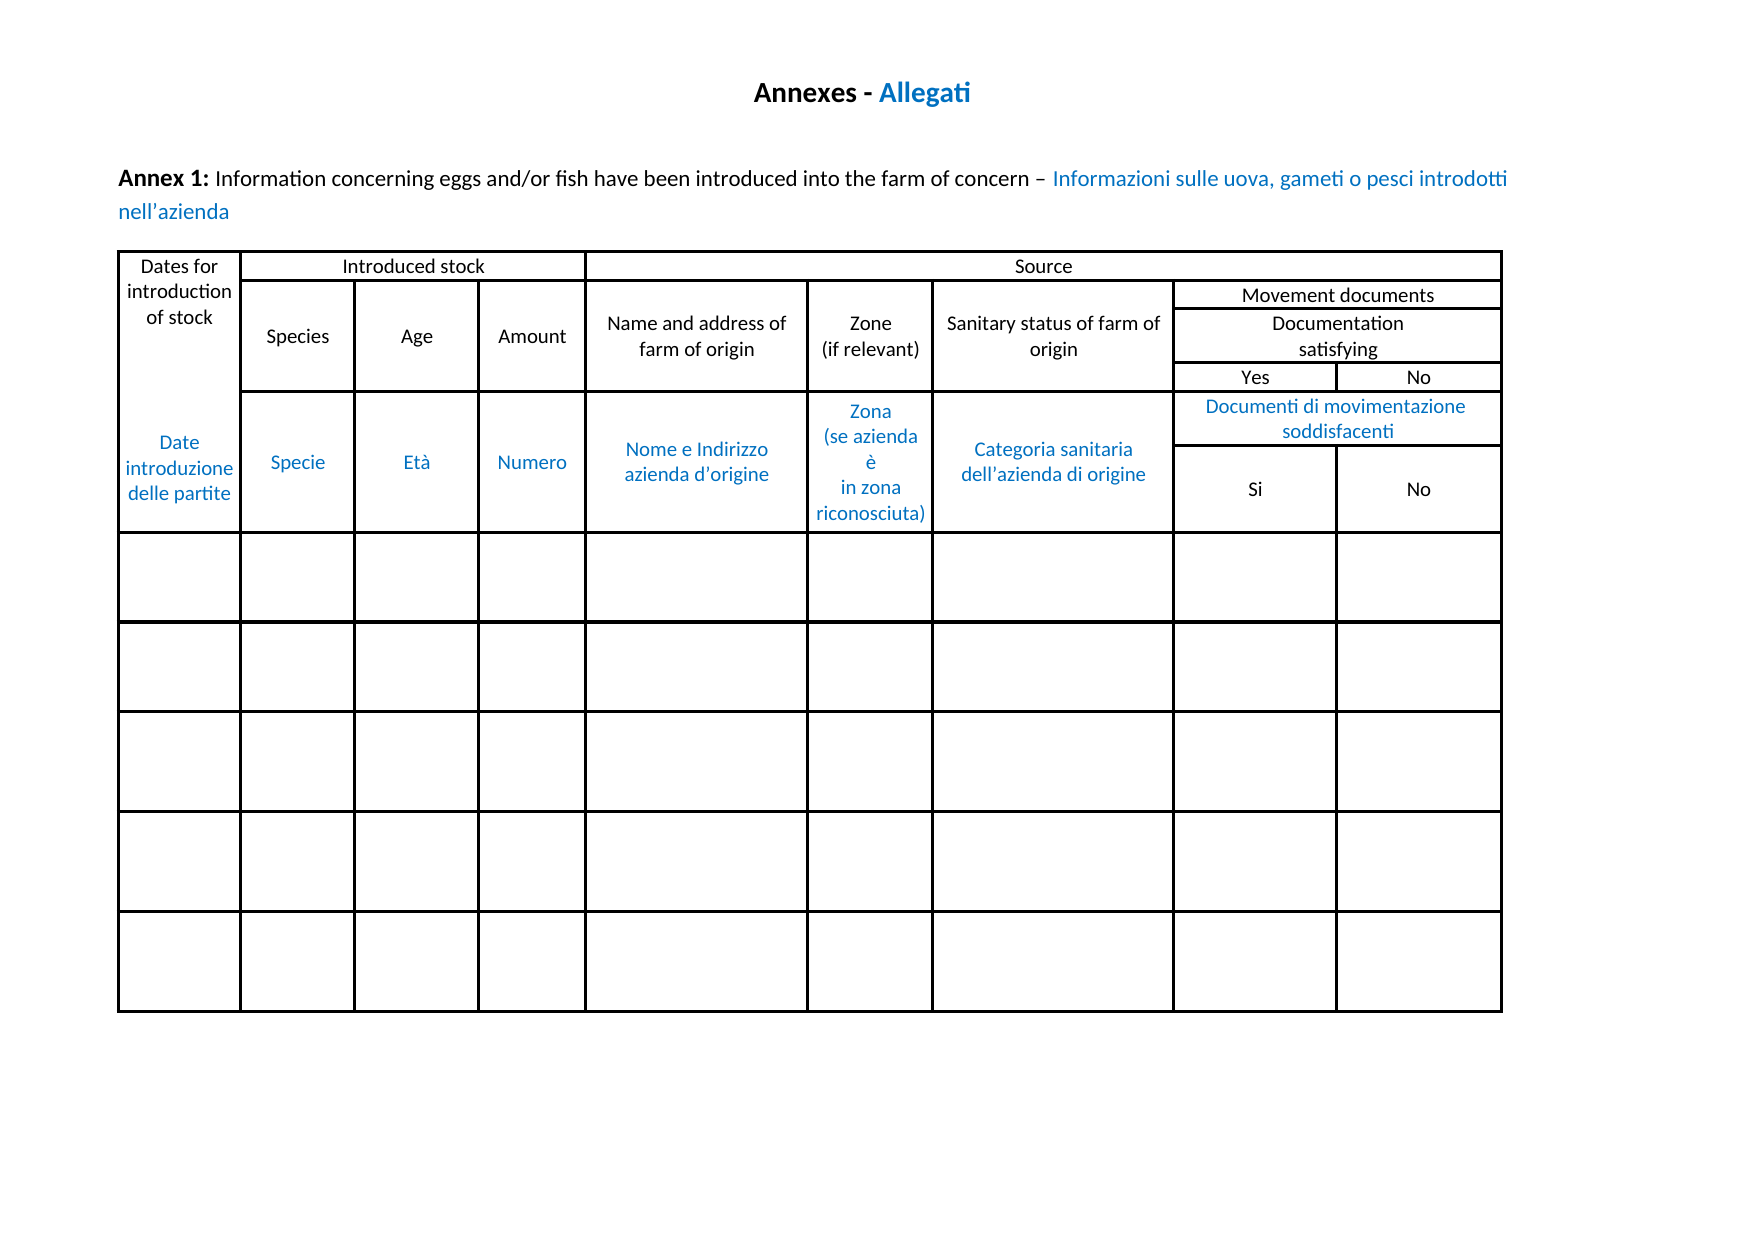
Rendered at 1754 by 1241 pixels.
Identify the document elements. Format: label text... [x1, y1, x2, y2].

table_cell [120, 534, 239, 620]
table_cell [480, 624, 584, 710]
table_cell Amount [480, 282, 584, 390]
table_cell [480, 913, 584, 1010]
table_cell Categoria sanitaria dell’azienda di origine [934, 393, 1172, 531]
table_cell [934, 813, 1172, 910]
table_cell [809, 913, 931, 1010]
table_cell Zona (se azienda è in zona riconosciuta) [809, 393, 931, 531]
table_cell [242, 913, 353, 1010]
table_cell [1338, 713, 1500, 810]
table_cell No [1338, 447, 1500, 531]
table_cell Si [1175, 447, 1335, 531]
table_cell [587, 624, 806, 710]
table_cell [356, 813, 477, 910]
table_cell [242, 713, 353, 810]
table_cell Sanitary status of farm of origin [934, 282, 1172, 390]
table_cell [1338, 534, 1500, 620]
table_cell Età [356, 393, 477, 531]
table_cell Movement documents [1175, 282, 1500, 307]
table_cell [480, 534, 584, 620]
table_cell [809, 813, 931, 910]
table_cell Documentation satisfying [1175, 310, 1500, 361]
table_cell [1175, 913, 1335, 1010]
table_header Source [587, 253, 1500, 279]
table_cell [480, 713, 584, 810]
table_cell [356, 624, 477, 710]
table_cell [1175, 624, 1335, 710]
table_cell [1175, 713, 1335, 810]
table_cell [934, 534, 1172, 620]
table_cell [1175, 813, 1335, 910]
table_cell [809, 713, 931, 810]
table_cell [587, 813, 806, 910]
table_cell [356, 534, 477, 620]
table_cell [934, 913, 1172, 1010]
table_cell [587, 913, 806, 1010]
table_cell Zone (if relevant) [809, 282, 931, 390]
table_cell [242, 813, 353, 910]
table_cell [934, 713, 1172, 810]
table_cell Age [356, 282, 477, 390]
table_cell Documenti di movimentazione soddisfacenti [1175, 393, 1500, 444]
table_cell Yes [1175, 364, 1335, 390]
text Annex 1: Information concerning eggs and/or fish have been introduced into the farm of concern – Informazioni sulle uova, gameti o pesci introdotti nell’azienda [118, 162, 1606, 225]
table_cell [1338, 624, 1500, 710]
table_cell [356, 913, 477, 1010]
table_header Introduced stock [242, 253, 584, 279]
text Annexes - Allegati [118, 74, 1606, 109]
table_cell [587, 713, 806, 810]
table_cell [809, 534, 931, 620]
table_cell [934, 624, 1172, 710]
table_cell Name and address of farm of origin [587, 282, 806, 390]
table_cell [356, 713, 477, 810]
table_cell [587, 534, 806, 620]
table_cell Nome e Indirizzo azienda d’origine [587, 393, 806, 531]
table_header Dates for introduction of stock Date introduzione delle partite [120, 253, 239, 531]
table_cell [120, 913, 239, 1010]
table_cell Numero [480, 393, 584, 531]
table_cell [1338, 913, 1500, 1010]
table_cell [120, 813, 239, 910]
table_cell Species [242, 282, 353, 390]
table_cell [242, 624, 353, 710]
table_cell [242, 534, 353, 620]
table_cell [1175, 534, 1335, 620]
table_cell No [1338, 364, 1500, 390]
table_cell [1338, 813, 1500, 910]
table_cell [120, 624, 239, 710]
table_cell Specie [242, 393, 353, 531]
table_cell [809, 624, 931, 710]
table_cell [120, 713, 239, 810]
table_cell [480, 813, 584, 910]
